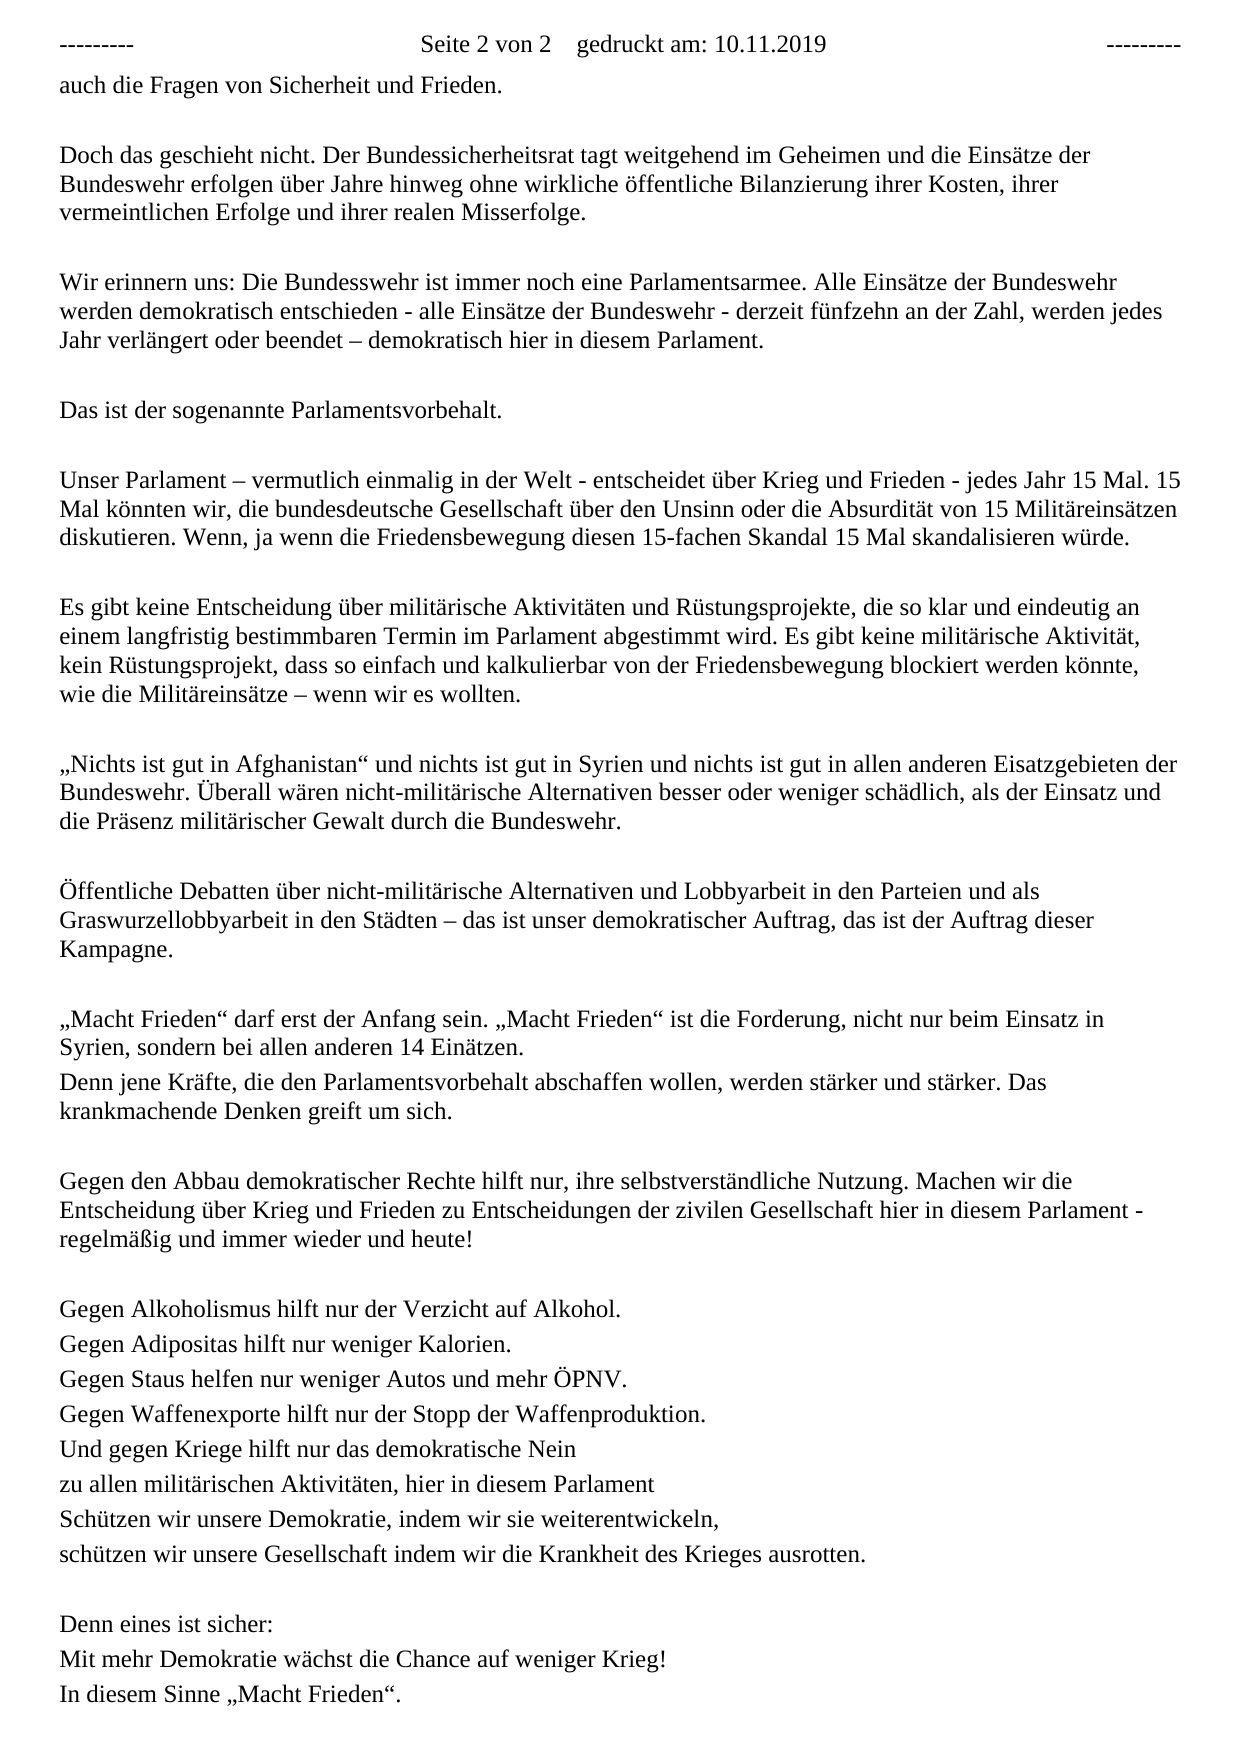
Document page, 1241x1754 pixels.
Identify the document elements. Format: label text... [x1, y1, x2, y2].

text Wir erinnern uns: Die Bundesswehr ist immer noch eine Parlamentsarmee. Alle Einsätze der Bundeswehr werden demokratisch entschieden - alle Einsätze der Bundeswehr - derzeit fünfzehn an der Zahl, werden jedes Jahr verlängert oder beendet – demokratisch hier in diesem Parlament. [59, 267, 1181, 354]
text Gegen Waffenexporte hilft nur der Stopp der Waffenproduktion. [59, 1399, 1181, 1427]
text Denn jene Kräfte, die den Parlamentsvorbehalt abschaffen wollen, werden stärker und stärker. Das krankmachende Denken greift um sich. [59, 1067, 1181, 1125]
text Gegen Staus helfen nur weniger Autos und mehr ÖPNV. [59, 1364, 1181, 1392]
text auch die Fragen von Sicherheit und Frieden. [59, 70, 1181, 99]
text Denn eines ist sicher: [59, 1609, 1181, 1637]
text Unser Parlament – vermutlich einmalig in der Welt - entscheidet über Krieg und Frieden - jedes Jahr 15 Mal. 15 Mal könnten wir, die bundesdeutsche Gesellschaft über den Unsinn oder die Absurdität von 15 Militäreinsätzen diskutieren. Wenn, ja wenn die Friedensbewegung diesen 15-fachen Skandal 15 Mal skandalisieren würde. [59, 465, 1181, 551]
text Öffentliche Debatten über nicht-militärische Alternativen und Lobbyarbeit in den Parteien und als Graswurzellobbyarbeit in den Städten – das ist unser demokratischer Auftrag, das ist der Auftrag dieser Kampagne. [59, 876, 1181, 962]
text „Nichts ist gut in Afghanistan“ und nichts ist gut in Syrien und nichts ist gut in allen anderen Eisatzgebieten der Bundeswehr. Überall wären nicht-militärische Alternativen besser oder weniger schädlich, als der Einsatz und die Präsenz militärischer Gewalt durch die Bundeswehr. [59, 749, 1181, 835]
text Gegen Adipositas hilft nur weniger Kalorien. [59, 1329, 1181, 1357]
text Mit mehr Demokratie wächst die Chance auf weniger Krieg! [59, 1644, 1181, 1672]
text Gegen Alkoholismus hilft nur der Verzicht auf Alkohol. [59, 1294, 1181, 1322]
text Doch das geschieht nicht. Der Bundessicherheitsrat tagt weitgehend im Geheimen und die Einsätze der Bundeswehr erfolgen über Jahre hinweg ohne wirkliche öffentliche Bilanzierung ihrer Kosten, ihrer vermeintlichen Erfolge und ihrer realen Misserfolge. [59, 140, 1181, 226]
text Schützen wir unsere Demokratie, indem wir sie weiterentwickeln, [59, 1504, 1181, 1532]
text Und gegen Kriege hilft nur das demokratische Nein [59, 1434, 1181, 1462]
text schützen wir unsere Gesellschaft indem wir die Krankheit des Krieges ausrotten. [59, 1539, 1181, 1567]
text „Macht Frieden“ darf erst der Anfang sein. „Macht Frieden“ ist die Forderung, nicht nur beim Einsatz in Syrien, sondern bei allen anderen 14 Einätzen. [59, 1004, 1181, 1061]
text In diesem Sinne „Macht Frieden“. [59, 1679, 1181, 1707]
text Es gibt keine Entscheidung über militärische Aktivitäten und Rüstungsprojekte, die so klar und eindeutig an einem langfristig bestimmbaren Termin im Parlament abgestimmt wird. Es gibt keine militärische Aktivität, kein Rüstungsprojekt, dass so einfach und kalkulierbar von der Friedensbewegung blockiert werden könnte, wie die Militäreinsätze – wenn wir es wollten. [59, 592, 1181, 707]
text Das ist der sogenannte Parlamentsvorbehalt. [59, 395, 1181, 424]
text zu allen militärischen Aktivitäten, hier in diesem Parlament [59, 1469, 1181, 1497]
text Gegen den Abbau demokratischer Rechte hilft nur, ihre selbstverständliche Nutzung. Machen wir die Entscheidung über Krieg und Frieden zu Entscheidungen der zivilen Gesellschaft hier in diesem Parlament - regelmäßig und immer wieder und heute! [59, 1166, 1181, 1252]
